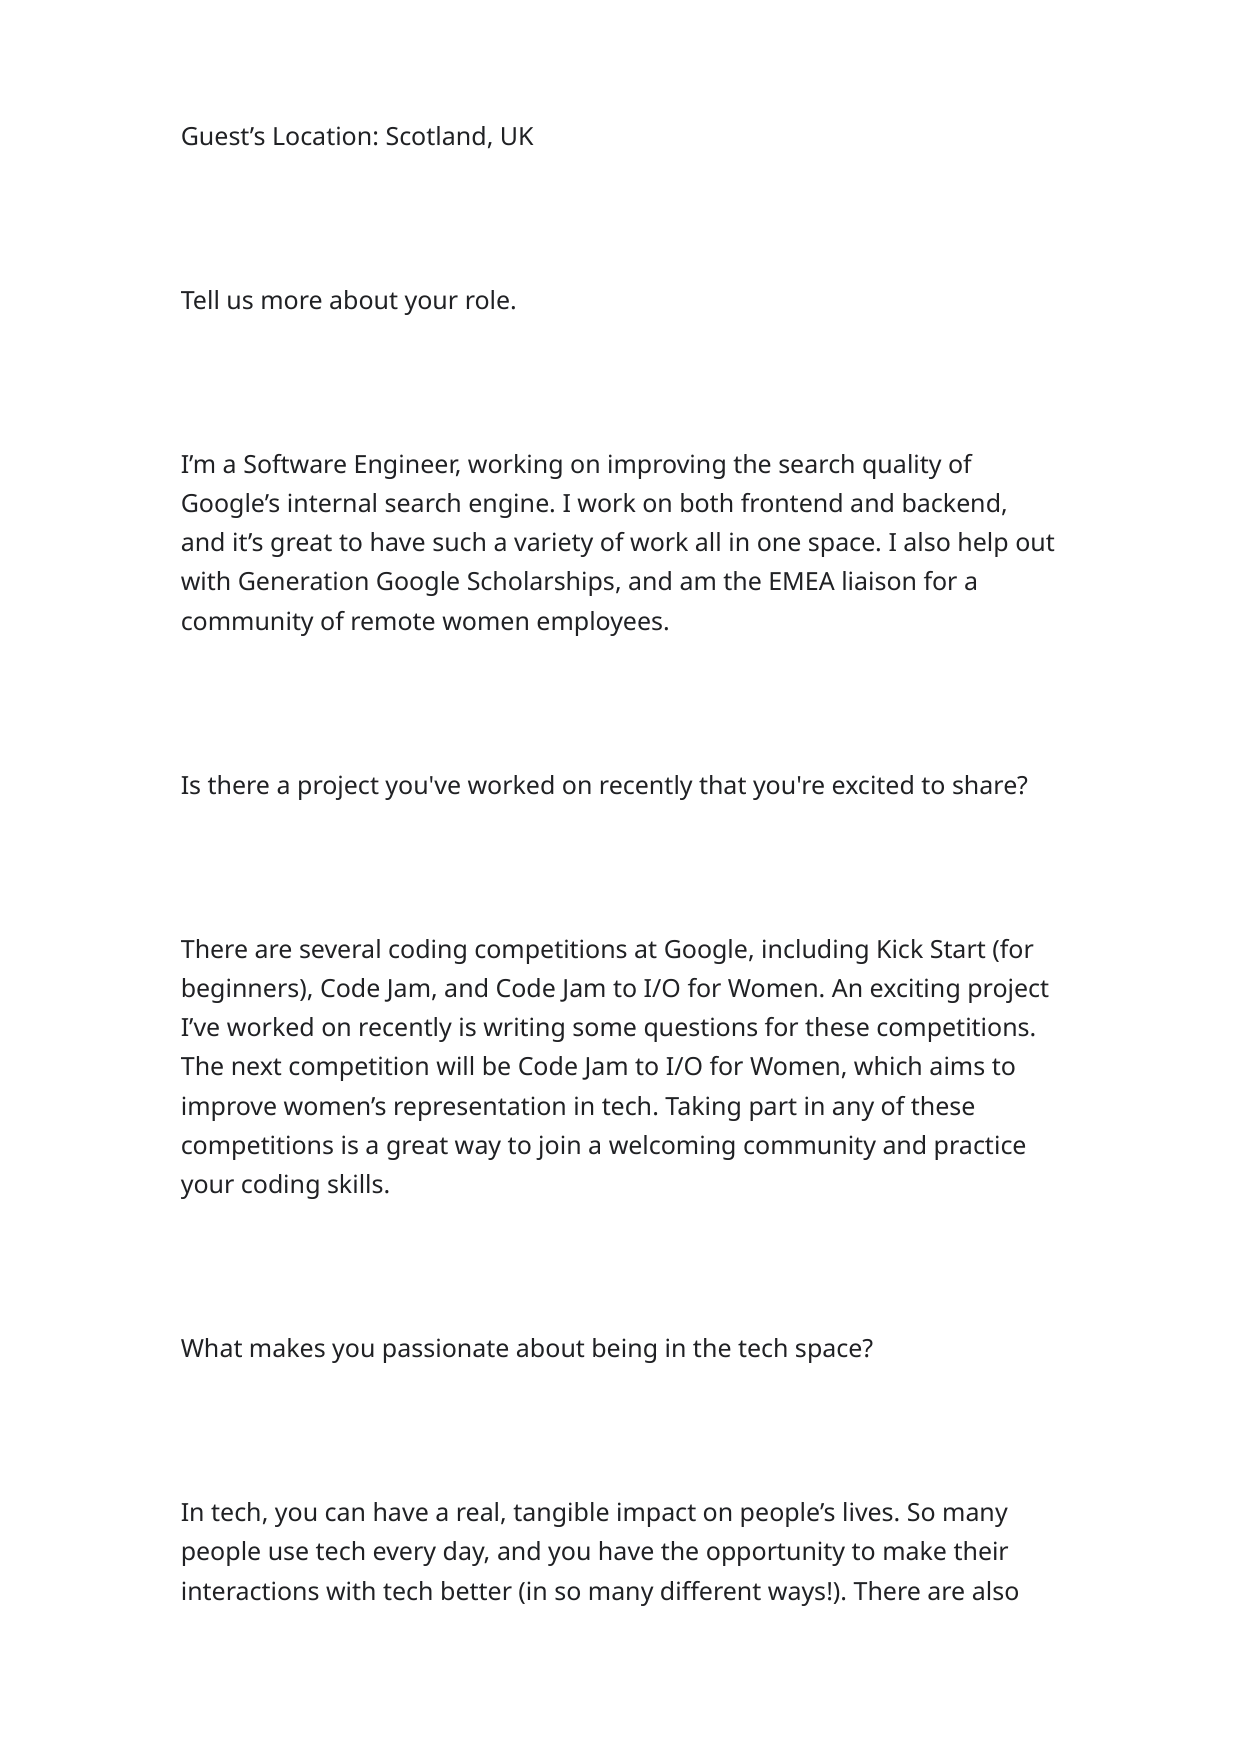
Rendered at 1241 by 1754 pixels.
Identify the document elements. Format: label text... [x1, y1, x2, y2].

text In tech, you can have a real, tangible impact on people’s lives. So many people use tech every day, and you have the opportunity to make their interactions with tech better (in so many different ways!). There are also [181, 1495, 1059, 1607]
text I’m a Software Engineer, working on improving the search quality of Google’s internal search engine. I work on both frontend and backend, and it’s great to have such a variety of work all in one space. I also help out with Generation Google Scholarships, and am the EMEA liaison for a community of remote women employees. [181, 446, 1059, 637]
text Is there a project you've worked on recently that you're excited to share? [181, 767, 1059, 801]
text Tell us more about your role. [181, 282, 1059, 316]
text What makes you passionate about being in the tech space? [181, 1331, 1059, 1365]
text There are several coding competitions at Google, including Kick Start (for beginners), Code Jam, and Code Jam to I/O for Women. An exciting project I’ve worked on recently is writing some questions for these competitions. The next competition will be Code Jam to I/O for Women, which aims to improve women’s representation in tech. Taking part in any of these competitions is a great way to join a welcoming community and practice your coding skills. [181, 931, 1059, 1201]
text Guest’s Location: Scotland, UK [181, 118, 1059, 152]
